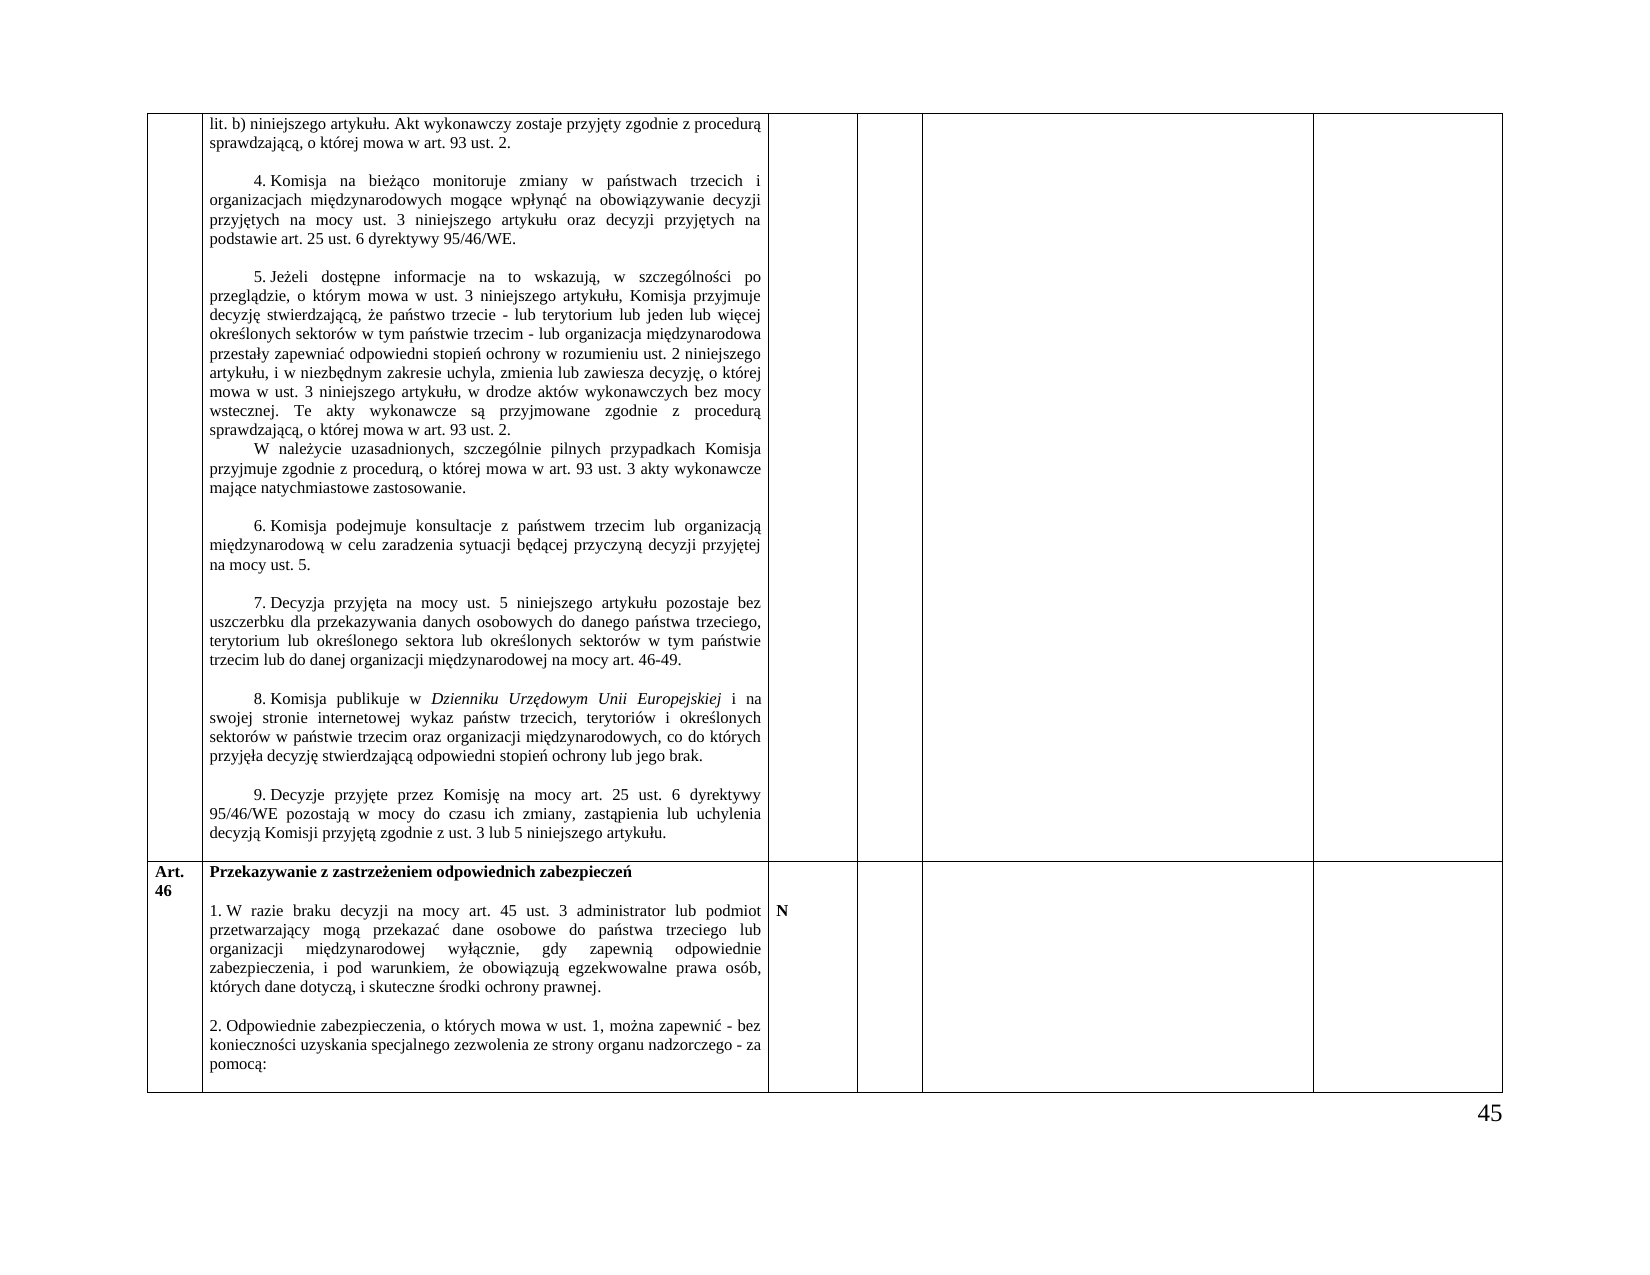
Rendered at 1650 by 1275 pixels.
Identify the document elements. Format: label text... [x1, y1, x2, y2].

table_cell [148, 114, 202, 861]
table_cell [923, 114, 1313, 861]
table_cell [1314, 862, 1502, 1092]
table_cell [923, 862, 1313, 1092]
table_cell Przekazywanie z zastrzeżeniem odpowiednich zabezpieczeń 1. W razie braku decyzji na mocy art. 45 ust. 3 administrator lub podmiot przetwarzający mogą przekazać dane osobowe do państwa trzeciego lub organizacji międzynarodowej wyłącznie, gdy zapewnią odpowiednie zabezpieczenia, i pod warunkiem, że obowiązują egzekwowalne prawa osób, których dane dotyczą, i skuteczne środki ochrony prawnej. 2. Odpowiednie zabezpieczenia, o których mowa w ust. 1, można zapewnić - bez konieczności uzyskania specjalnego zezwolenia ze strony organu nadzorczego - za pomocą: [203, 862, 768, 1092]
table_cell [858, 862, 922, 1092]
table_cell [769, 114, 857, 861]
table_cell [1314, 114, 1502, 861]
table_cell Art. 46 [148, 862, 202, 1092]
table_cell N [769, 862, 857, 1092]
table_cell [858, 114, 922, 861]
table_cell lit. b) niniejszego artykułu. Akt wykonawczy zostaje przyjęty zgodnie z procedurą sprawdzającą, o której mowa w art. 93 ust. 2. 4. Komisja na bieżąco monitoruje zmiany w państwach trzecich i organizacjach międzynarodowych mogące wpłynąć na obowiązywanie decyzji przyjętych na mocy ust. 3 niniejszego artykułu oraz decyzji przyjętych na podstawie art. 25 ust. 6 dyrektywy 95/46/WE. 5. Jeżeli dostępne informacje na to wskazują, w szczególności po przeglądzie, o którym mowa w ust. 3 niniejszego artykułu, Komisja przyjmuje decyzję stwierdzającą, że państwo trzecie - lub terytorium lub jeden lub więcej określonych sektorów w tym państwie trzecim - lub organizacja międzynarodowa przestały zapewniać odpowiedni stopień ochrony w rozumieniu ust. 2 niniejszego artykułu, i w niezbędnym zakresie uchyla, zmienia lub zawiesza decyzję, o której mowa w ust. 3 niniejszego artykułu, w drodze aktów wykonawczych bez mocy wstecznej. Te akty wykonawcze są przyjmowane zgodnie z procedurą sprawdzającą, o której mowa w art. 93 ust. 2. W należycie uzasadnionych, szczególnie pilnych przypadkach Komisja przyjmuje zgodnie z procedurą, o której mowa w art. 93 ust. 3 akty wykonawcze mające natychmiastowe zastosowanie. 6. Komisja podejmuje konsultacje z państwem trzecim lub organizacją międzynarodową w celu zaradzenia sytuacji będącej przyczyną decyzji przyjętej na mocy ust. 5. 7. Decyzja przyjęta na mocy ust. 5 niniejszego artykułu pozostaje bez uszczerbku dla przekazywania danych osobowych do danego państwa trzeciego, terytorium lub określonego sektora lub określonych sektorów w tym państwie trzecim lub do danej organizacji międzynarodowej na mocy art. 46-49. 8. Komisja publikuje w Dzienniku Urzędowym Unii Europejskiej i na swojej stronie internetowej wykaz państw trzecich, terytoriów i określonych sektorów w państwie trzecim oraz organizacji międzynarodowych, co do których przyjęła decyzję stwierdzającą odpowiedni stopień ochrony lub jego brak. 9. Decyzje przyjęte przez Komisję na mocy art. 25 ust. 6 dyrektywy 95/46/WE pozostają w mocy do czasu ich zmiany, zastąpienia lub uchylenia decyzją Komisji przyjętą zgodnie z ust. 3 lub 5 niniejszego artykułu. [203, 114, 768, 861]
